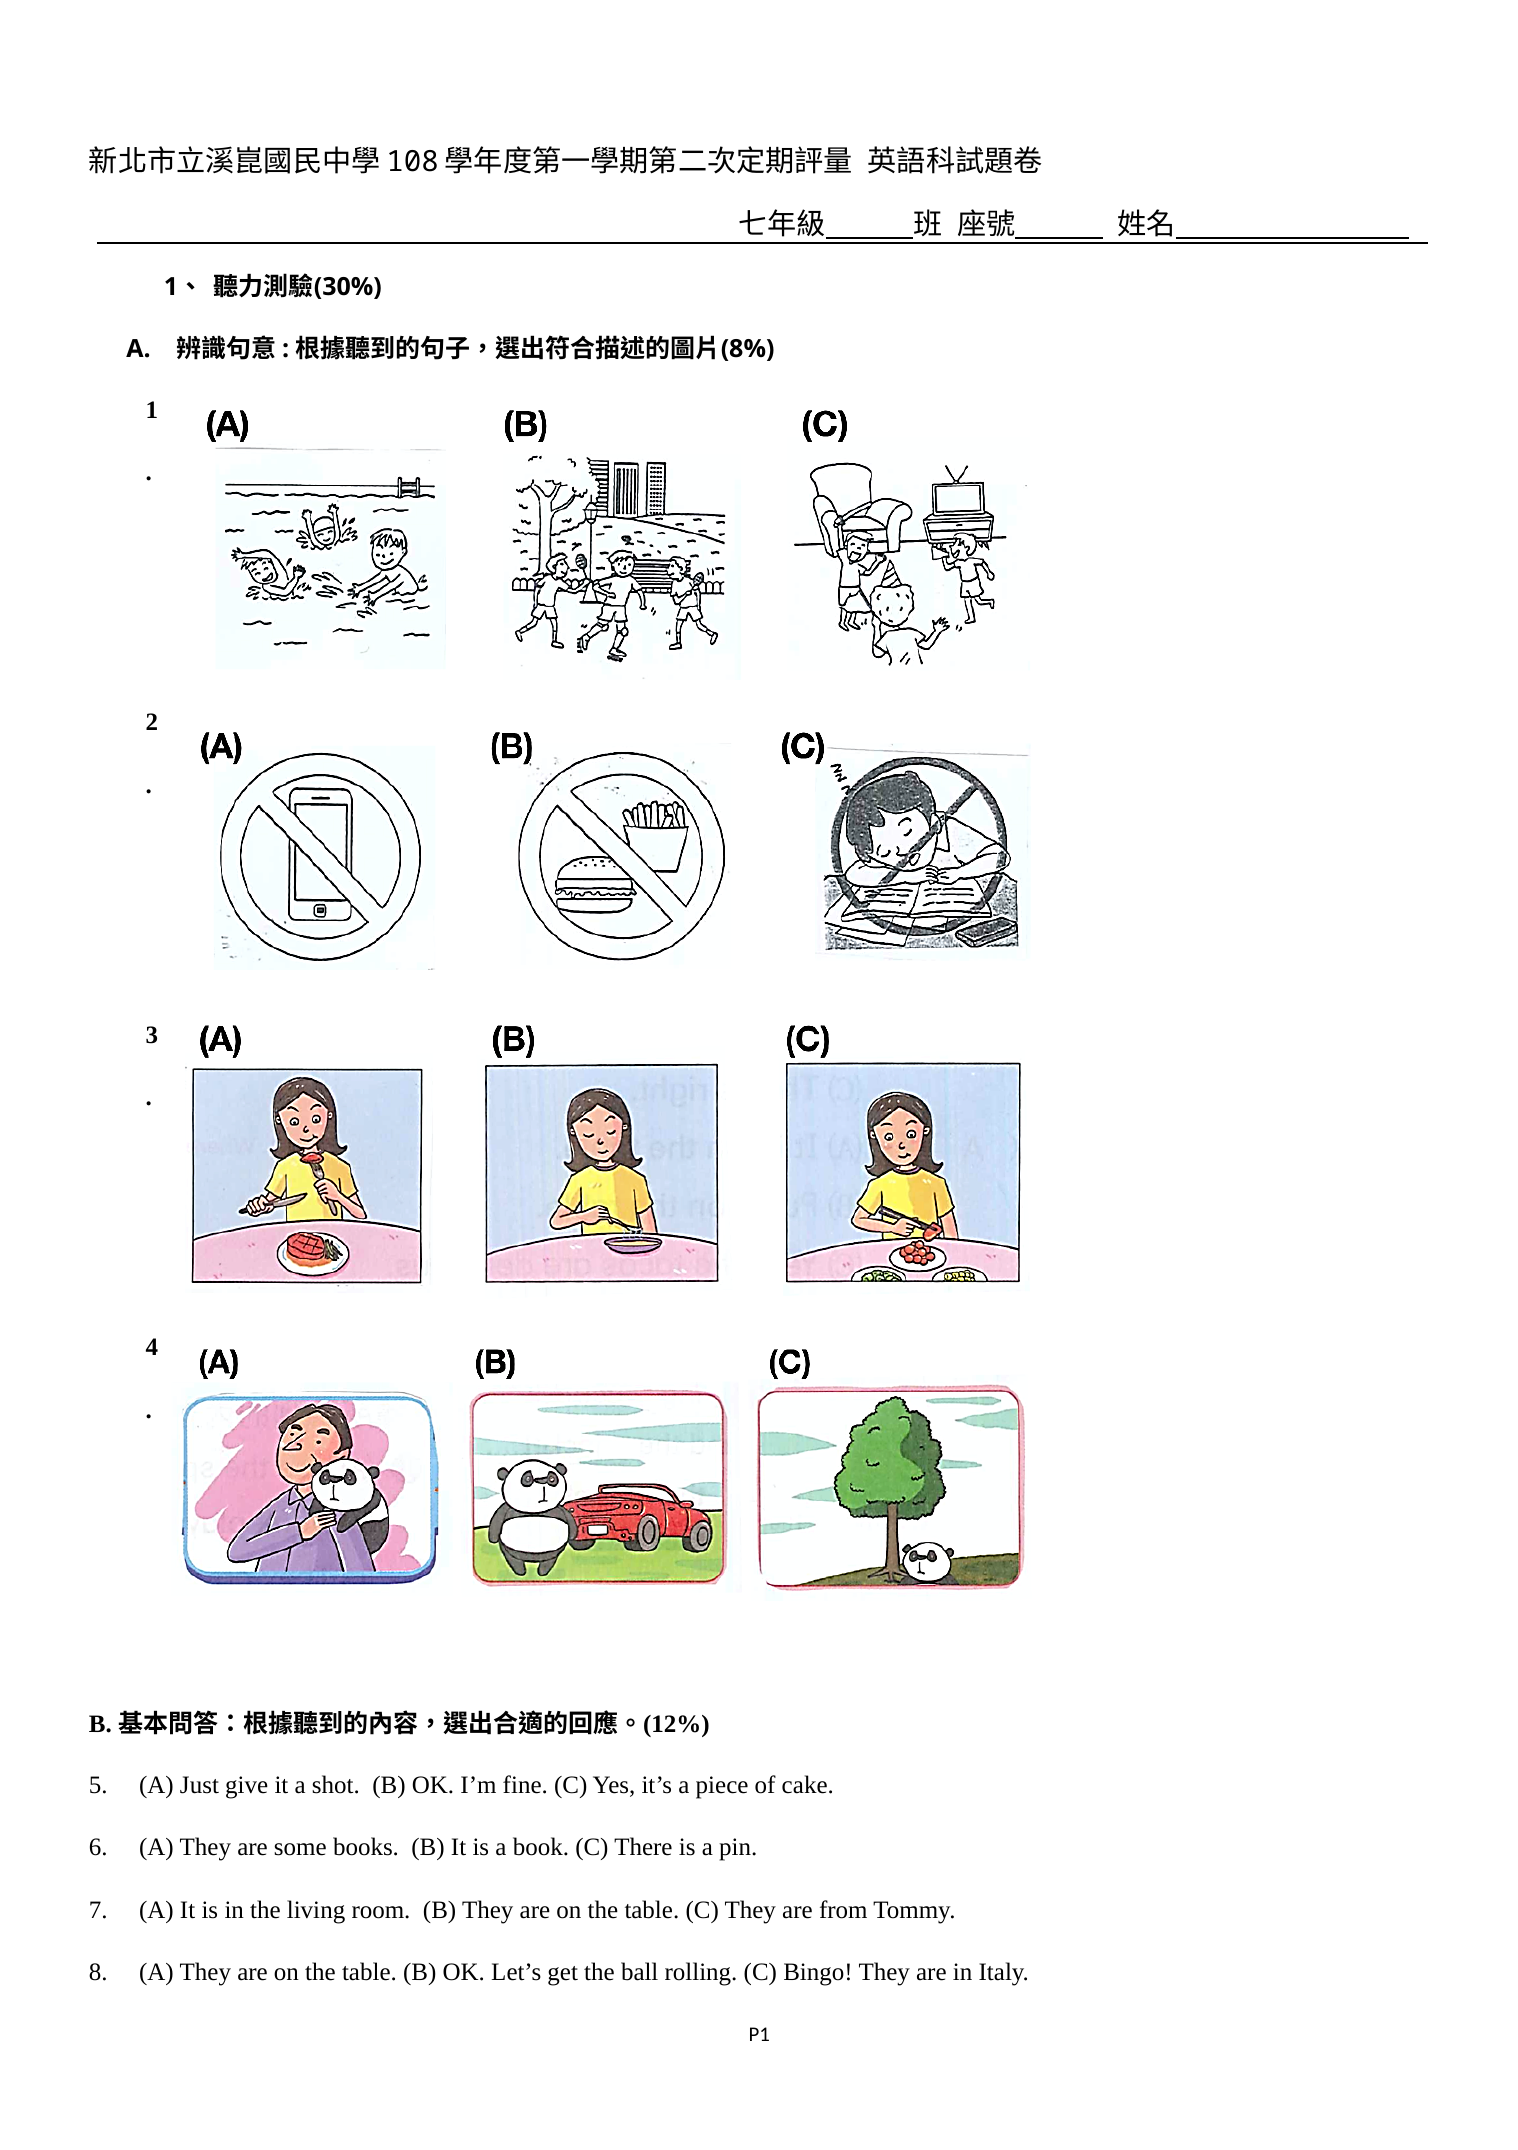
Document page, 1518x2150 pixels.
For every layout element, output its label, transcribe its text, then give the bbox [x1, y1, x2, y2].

list (A) It is in the living room. (B) They are on the table. (C) They are from Tommy. [89, 1867, 1429, 1930]
list 辨識句意 : 根據聽到的句子，選出符合描述的圖片(8%) [126, 305, 1429, 367]
text 新北市立溪崑國民中學108學年度第一學期第二次定期評量 英語科試題卷 [89, 117, 1429, 180]
table_cell [89, 993, 159, 1305]
table_header [89, 368, 159, 680]
text B. 基本問答：根據聽到的內容，選出合適的回應。(12%) [89, 1617, 1429, 1742]
text 七年級 班 座號 姓名 [738, 180, 1429, 242]
table_cell [89, 1305, 159, 1617]
list (A) They are some books. (B) It is a book. (C) There is a pin. [89, 1805, 1429, 1867]
table_cell [159, 680, 1046, 992]
list (A) They are on the table. (B) OK. Let’s get the ball rolling. (C) Bingo! They are in Italy. [89, 1930, 1429, 1992]
table_cell [159, 993, 1046, 1305]
list 聽力測驗(30%) [164, 242, 1429, 305]
list (A) Just give it a shot. (B) OK. I’m fine. (C) Yes, it’s a piece of cake. [89, 1742, 1429, 1805]
table_cell [159, 1305, 1046, 1617]
table_cell [89, 680, 159, 992]
table_header [159, 368, 1046, 680]
